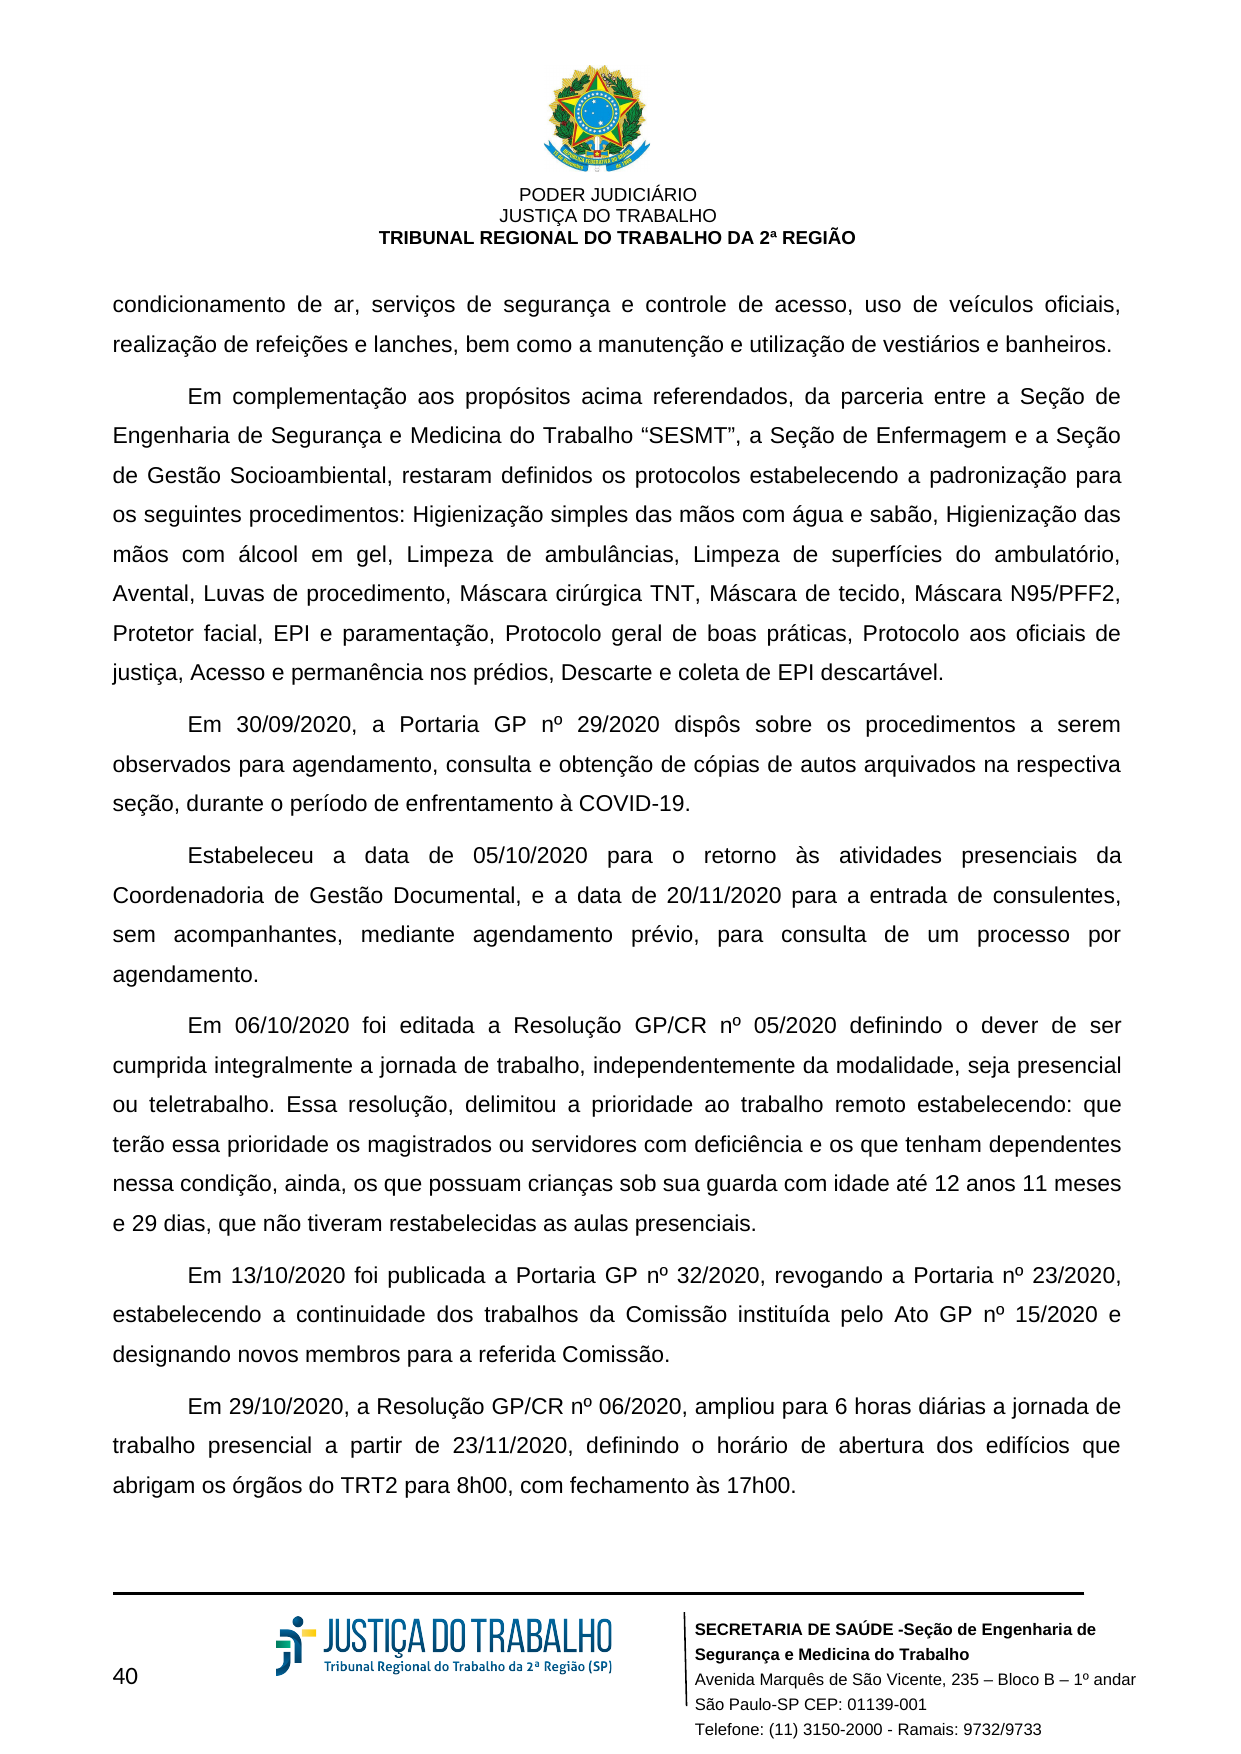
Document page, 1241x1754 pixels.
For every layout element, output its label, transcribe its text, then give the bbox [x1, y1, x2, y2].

text Estabeleceu a data de 05/10/2020 para o retorno às atividades presenciais da Coordenadoria de Gestão Documental, e a data de 20/11/2020 para a entrada de consulentes, sem acompanhantes, mediante agendamento prévio, para consulta de um processo por agendamento. [112, 842, 1122, 987]
text Em 29/10/2020, a Resolução GP/CR nº 06/2020, ampliou para 6 horas diárias a jornada de trabalho presencial a partir de 23/11/2020, definindo o horário de abertura dos edifícios que abrigam os órgãos do TRT2 para 8h00, com fechamento às 17h00. [112, 1393, 1122, 1498]
text Em 30/09/2020, a Portaria GP nº 29/2020 dispôs sobre os procedimentos a serem observados para agendamento, consulta e obtenção de cópias de autos arquivados na respectiva seção, durante o período de enfrentamento à COVID-19. [112, 711, 1122, 816]
picture [543, 65, 650, 172]
picture [276, 1616, 612, 1676]
text Em 13/10/2020 foi publicada a Portaria GP nº 32/2020, revogando a Portaria nº 23/2020, estabelecendo a continuidade dos trabalhos da Comissão instituída pelo Ato GP nº 15/2020 e designando novos membros para a referida Comissão. [112, 1262, 1122, 1367]
text Em complementação aos propósitos acima referendados, da parceria entre a Seção de Engenharia de Segurança e Medicina do Trabalho “SESMT”, a Seção de Enfermagem e a Seção de Gestão Socioambiental, restaram definidos os protocolos estabelecendo a padronização para os seguintes procedimentos: Higienização simples das mãos com água e sabão, Higienização das mãos com álcool em gel, Limpeza de ambulâncias, Limpeza de superfícies do ambulatório, Avental, Luvas de procedimento, Máscara cirúrgica TNT, Máscara de tecido, Máscara N95/PFF2, Protetor facial, EPI e paramentação, Protocolo geral de boas práticas, Protocolo aos oficiais de justiça, Acesso e permanência nos prédios, Descarte e coleta de EPI descartável. [112, 383, 1122, 686]
text Em 06/10/2020 foi editada a Resolução GP/CR nº 05/2020 definindo o dever de ser cumprida integralmente a jornada de trabalho, independentemente da modalidade, seja presencial ou teletrabalho. Essa resolução, delimitou a prioridade ao trabalho remoto estabelecendo: que terão essa prioridade os magistrados ou servidores com deficiência e os que tenham dependentes nessa condição, ainda, os que possuam crianças sob sua guarda com idade até 12 anos 11 meses e 29 dias, que não tiveram restabelecidas as aulas presenciais. [112, 1012, 1122, 1236]
text condicionamento de ar, serviços de segurança e controle de acesso, uso de veículos oficiais, realização de refeições e lanches, bem como a manutenção e utilização de vestiários e banheiros. [112, 291, 1122, 357]
